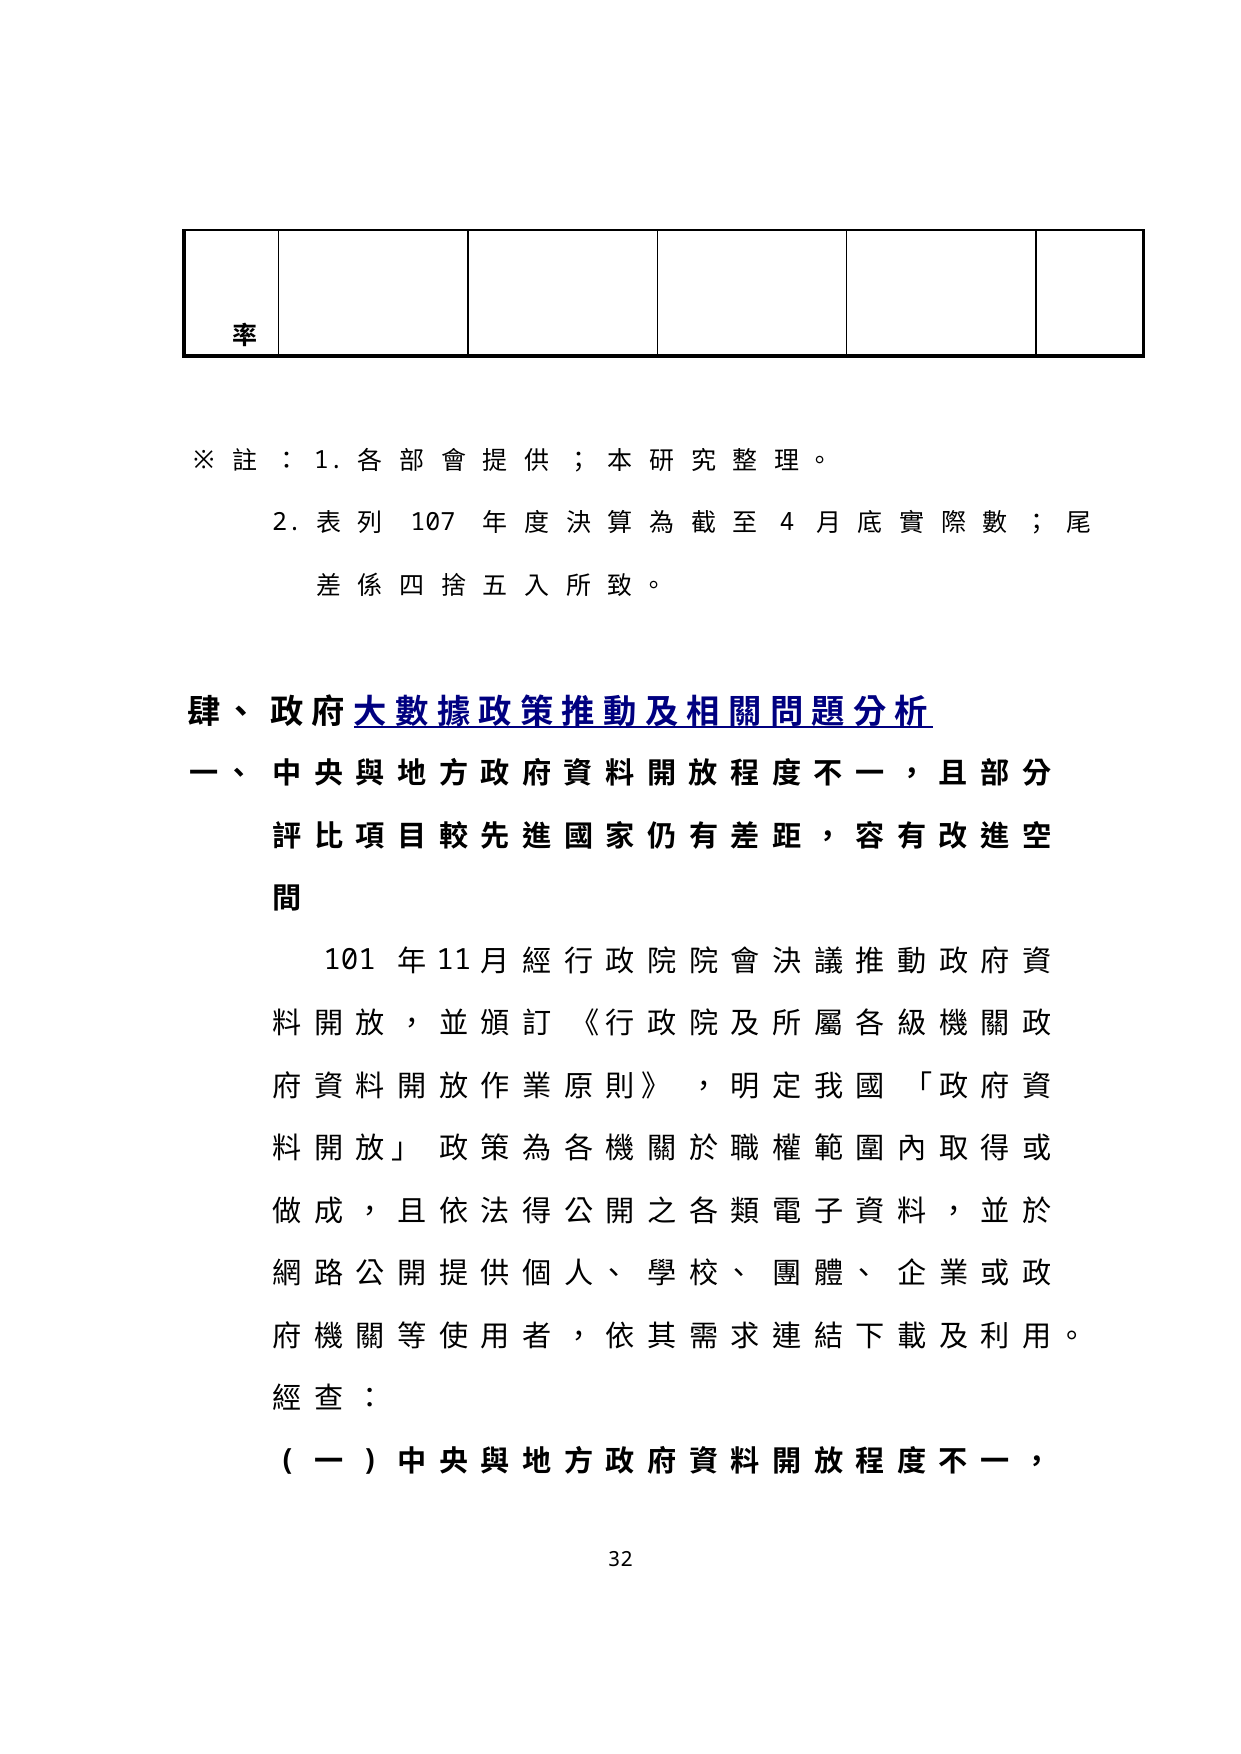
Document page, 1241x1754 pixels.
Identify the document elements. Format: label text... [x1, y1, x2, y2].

text 2.表列107年度決算為截至4月底實際數；尾差係四捨五入所致。 [253, 479, 1115, 604]
table_cell [279, 231, 467, 354]
text 一、中央與地方政府資料開放程度不一，且部分評比項目較先進國家仍有差距，容有改進空間 [183, 729, 1058, 917]
text ※註：1.各部會提供；本研究整理。 [177, 417, 1064, 479]
text 101年11月經行政院院會決議推動政府資料開放，並頒訂《行政院及所屬各級機關政府資料開放作業原則》，明定我國「政府資料開放」政策為各機關於職權範圍內取得或做成，且依法得公開之各類電子資料，並於網路公開提供個人、學校、團體、企業或政府機關等使用者，依其需求連結下載及利用。經查： [242, 917, 1058, 1417]
text (一)中央與地方政府資料開放程度不一， [242, 1417, 1058, 1479]
table_cell [469, 231, 657, 354]
table_cell [847, 231, 1035, 354]
table_cell - [1037, 231, 1142, 354]
table_cell 率 [186, 231, 278, 354]
table_cell [658, 231, 846, 354]
text 肆、政府大數據政策推動及相關問題分析 [183, 667, 1058, 729]
